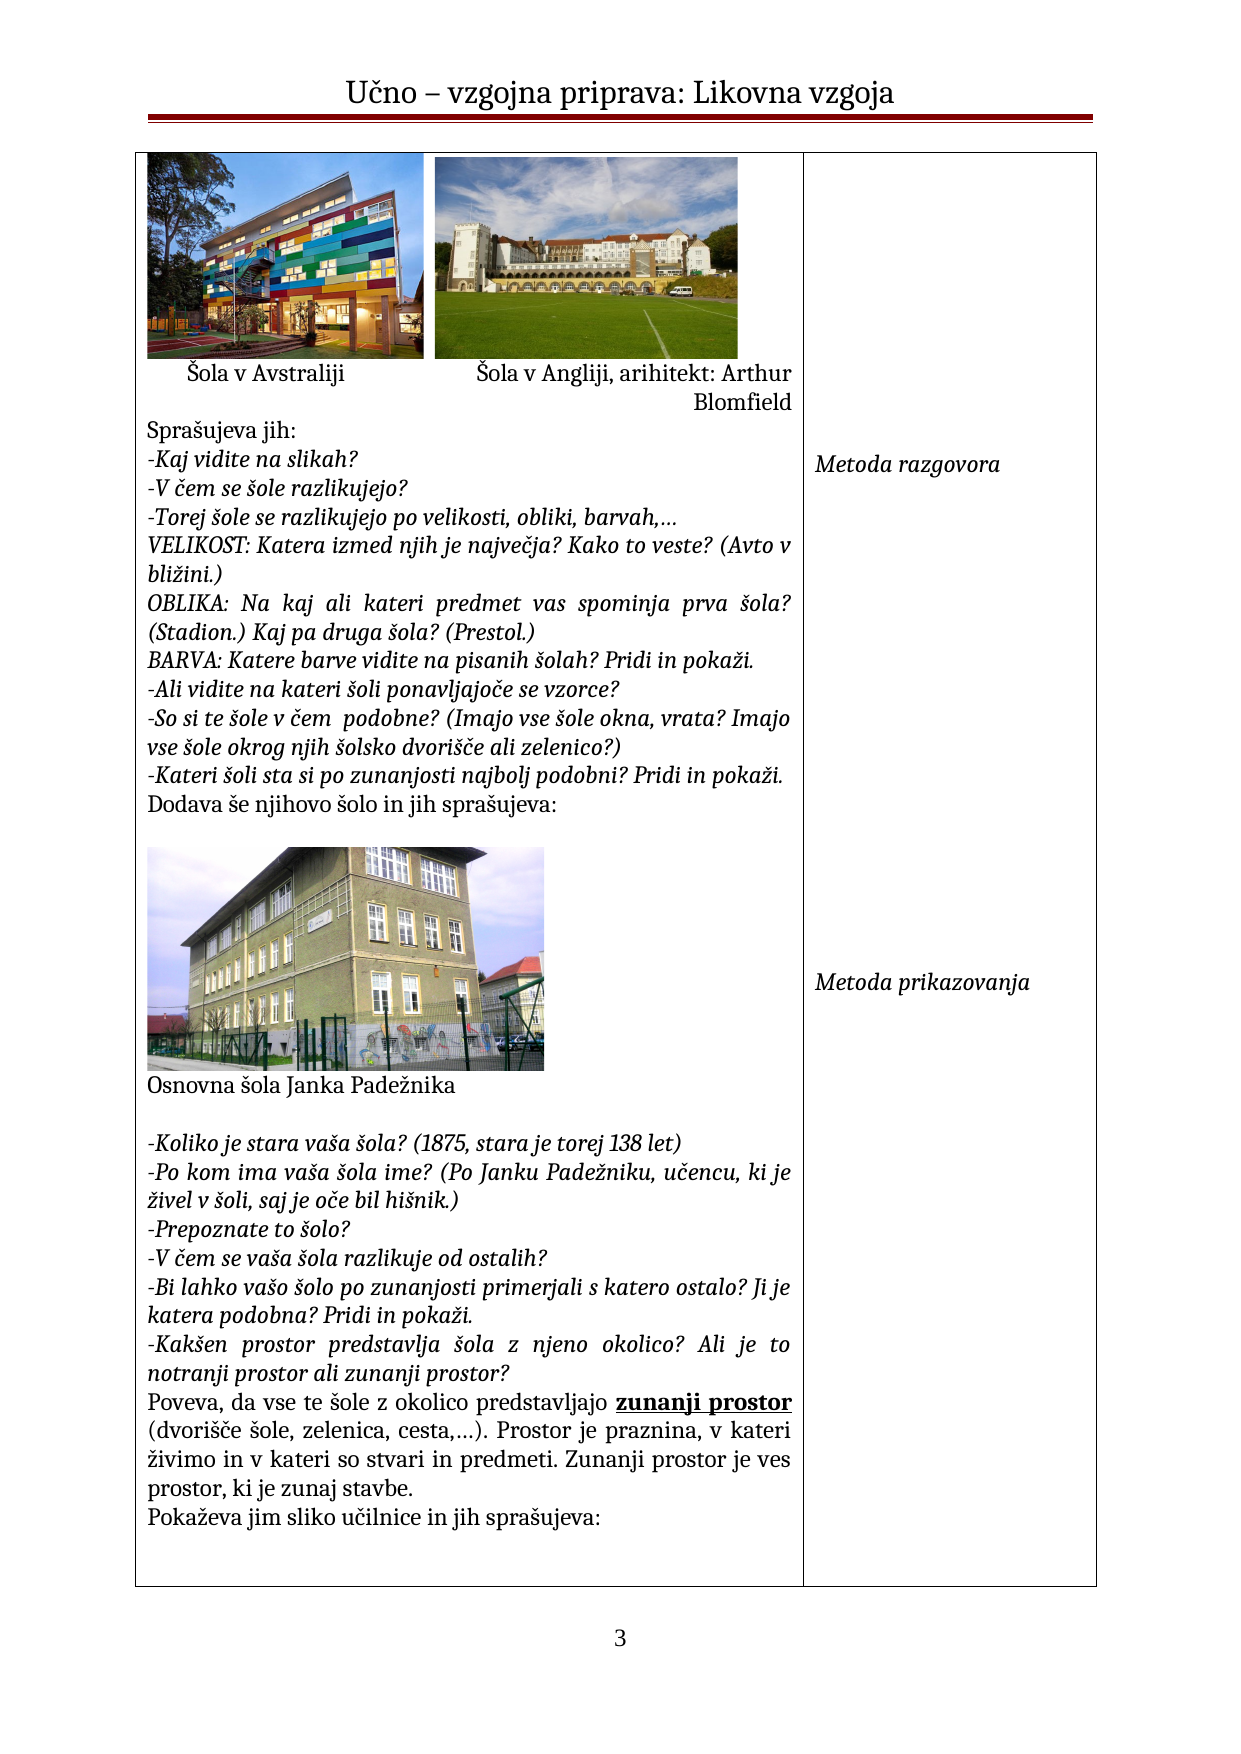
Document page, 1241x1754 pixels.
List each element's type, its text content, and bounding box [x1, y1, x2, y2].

picture [434, 157, 738, 359]
table_cell Šola v Avstraliji Šola v Angliji, arihitekt: Arthur Blomfield Sprašujeva jih: -Kaj vidite na slikah? -V čem se šole razlikujejo? -Torej šole se razlikujejo po velikosti, obliki, barvah,… VELIKOST: Katera izmed njih je največja? Kako to veste? (Avto v bližini.) OBLIKA: Na kaj ali kateri predmet vas spominja prva šola? (Stadion.) Kaj pa druga šola? (Prestol.) BARVA: Katere barve vidite na pisanih šolah? Pridi in pokaži. -Ali vidite na kateri šoli ponavljajoče se vzorce? -So si te šole v čem podobne? (Imajo vse šole okna, vrata? Imajo vse šole okrog njih šolsko dvorišče ali zelenico?) -Kateri šoli sta si po zunanjosti najbolj podobni? Pridi in pokaži. Dodava še njihovo šolo in jih sprašujeva: Osnovna šola Janka Padežnika -Koliko je stara vaša šola? (1875, stara je torej 138 let) -Po kom ima vaša šola ime? (Po Janku Padežniku, učencu, ki je živel v šoli, saj je oče bil hišnik.) -Prepoznate to šolo? -V čem se vaša šola razlikuje od ostalih? -Bi lahko vašo šolo po zunanjosti primerjali s katero ostalo? Ji je katera podobna? Pridi in pokaži. -Kakšen prostor predstavlja šola z njeno okolico? Ali je to notranji prostor ali zunanji prostor? Poveva, da vse te šole z okolico predstavljajo zunanji prostor (dvorišče šole, zelenica, cesta,…). Prostor je praznina, v kateri živimo in v kateri so stvari in predmeti. Zunanji prostor je ves prostor, ki je zunaj stavbe. Pokaževa jim sliko učilnice in jih sprašujeva: [136, 153, 803, 1586]
picture [147, 847, 545, 1071]
table_cell Metoda razgovora Metoda prikazovanja [804, 153, 1096, 1586]
picture [147, 153, 424, 359]
